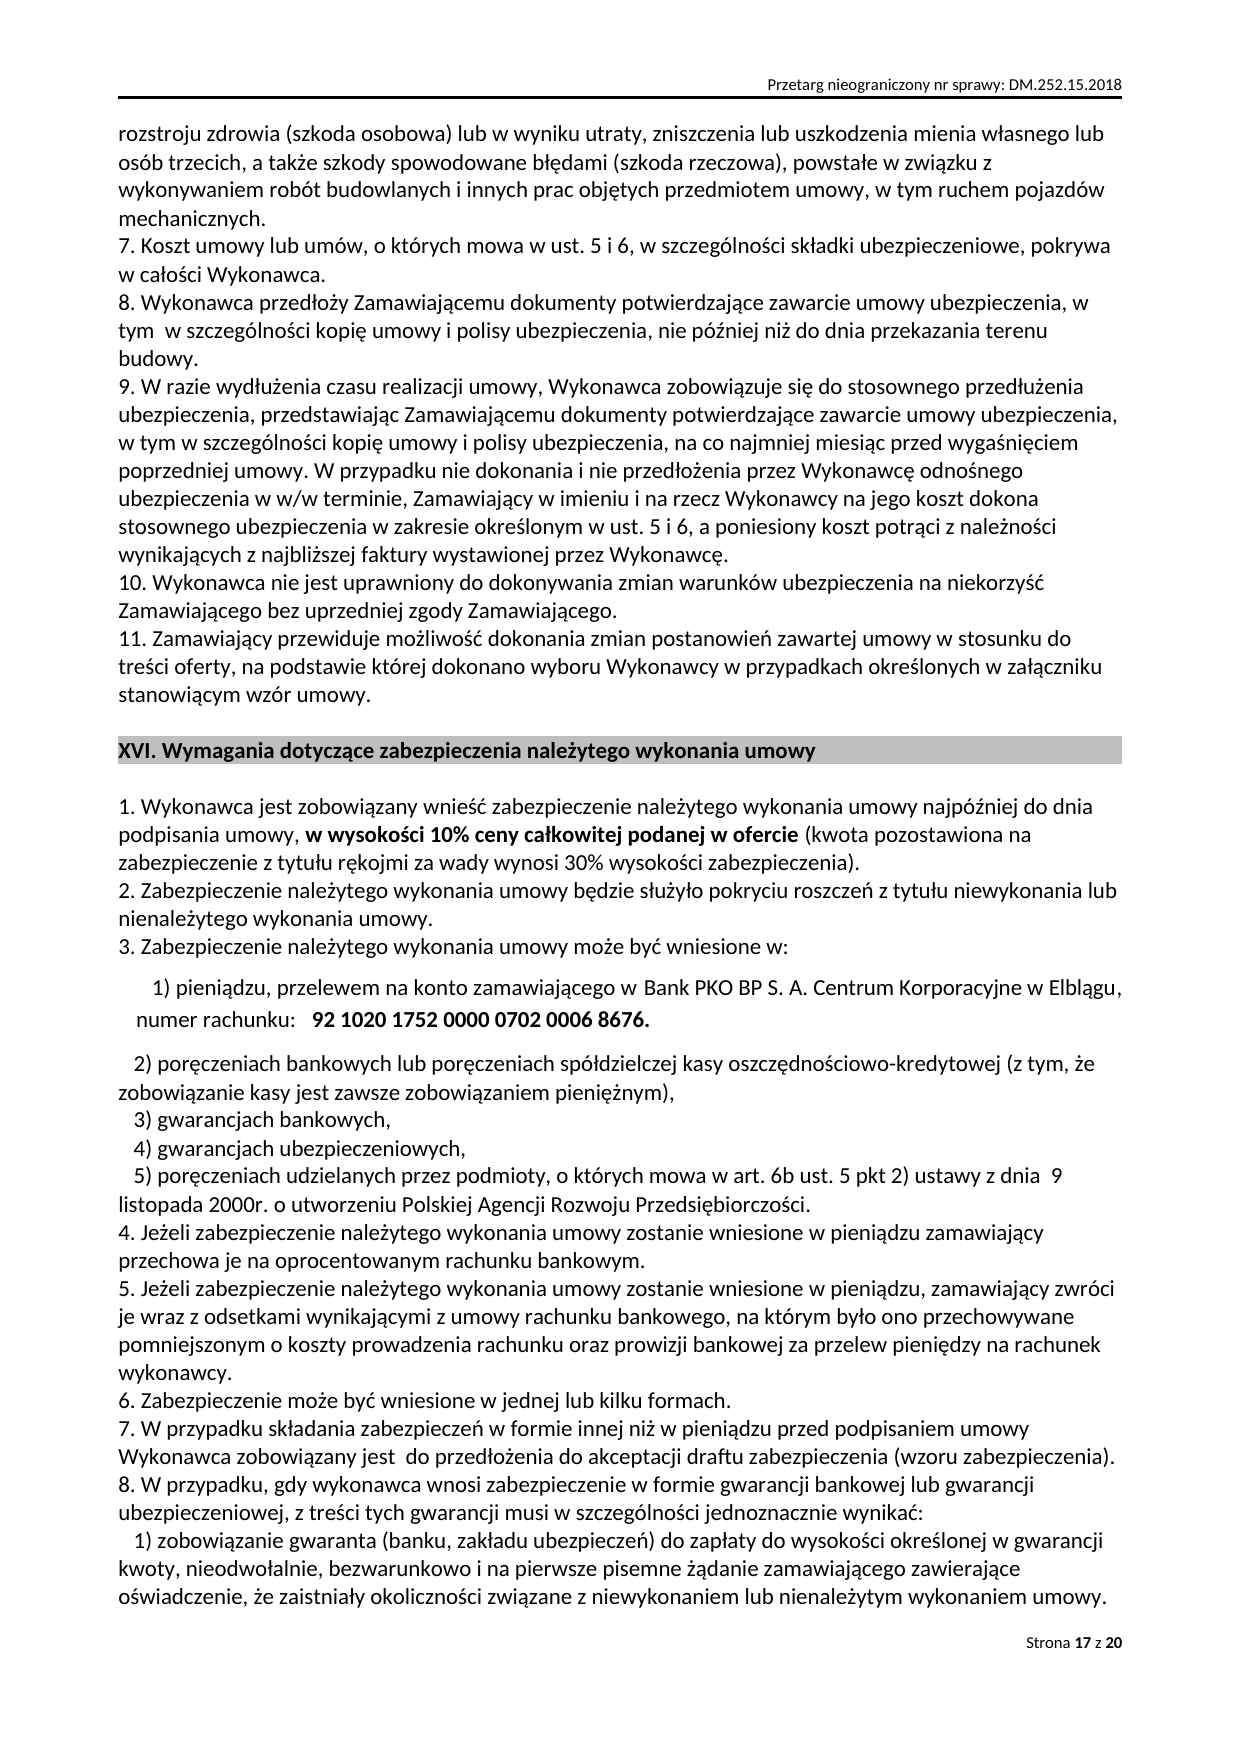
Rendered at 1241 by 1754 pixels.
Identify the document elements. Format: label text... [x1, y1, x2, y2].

text 2. Zabezpieczenie należytego wykonania umowy będzie służyło pokryciu roszczeń z tytułu niewykonania lub nienależytego wykonania umowy. [118, 876, 1122, 932]
text 9. W razie wydłużenia czasu realizacji umowy, Wykonawca zobowiązuje się do stosownego przedłużenia ubezpieczenia, przedstawiając Zamawiającemu dokumenty potwierdzające zawarcie umowy ubezpieczenia, w tym w szczególności kopię umowy i polisy ubezpieczenia, na co najmniej miesiąc przed wygaśnięciem poprzedniej umowy. W przypadku nie dokonania i nie przedłożenia przez Wykonawcę odnośnego ubezpieczenia w w/w terminie, Zamawiający w imieniu i na rzecz Wykonawcy na jego koszt dokona stosownego ubezpieczenia w zakresie określonym w ust. 5 i 6, a poniesiony koszt potrąci z należności wynikających z najbliższej faktury wystawionej przez Wykonawcę. [118, 372, 1122, 568]
text 1) pieniądzu, przelewem na konto zamawiającego w Bank PKO BP S. A. Centrum Korporacyjne w Elblągu, numer rachunku: 92 1020 1752 0000 0702 0006 8676. [136, 973, 1122, 1033]
text 5) poręczeniach udzielanych przez podmioty, o których mowa w art. 6b ust. 5 pkt 2) ustawy z dnia 9 listopada 2000r. o utworzeniu Polskiej Agencji Rozwoju Przedsiębiorczości. [118, 1162, 1122, 1218]
text XVI. Wymagania dotyczące zabezpieczenia należytego wykonania umowy [118, 736, 1122, 764]
text 1) zobowiązanie gwaranta (banku, zakładu ubezpieczeń) do zapłaty do wysokości określonej w gwarancji kwoty, nieodwołalnie, bezwarunkowo i na pierwsze pisemne żądanie zamawiającego zawierające oświadczenie, że zaistniały okoliczności związane z niewykonaniem lub nienależytym wykonaniem umowy. [118, 1526, 1122, 1610]
text 4. Jeżeli zabezpieczenie należytego wykonania umowy zostanie wniesione w pieniądzu zamawiający przechowa je na oprocentowanym rachunku bankowym. [118, 1218, 1122, 1274]
text 1. Wykonawca jest zobowiązany wnieść zabezpieczenie należytego wykonania umowy najpóźniej do dnia podpisania umowy, w wysokości 10% ceny całkowitej podanej w ofercie (kwota pozostawiona na zabezpieczenie z tytułu rękojmi za wady wynosi 30% wysokości zabezpieczenia). [118, 792, 1122, 876]
text 4) gwarancjach ubezpieczeniowych, [118, 1134, 1122, 1162]
text 8. Wykonawca przedłoży Zamawiającemu dokumenty potwierdzające zawarcie umowy ubezpieczenia, w tym w szczególności kopię umowy i polisy ubezpieczenia, nie później niż do dnia przekazania terenu budowy. [118, 288, 1122, 372]
text 7. Koszt umowy lub umów, o których mowa w ust. 5 i 6, w szczególności składki ubezpieczeniowe, pokrywa w całości Wykonawca. [118, 232, 1122, 288]
text 11. Zamawiający przewiduje możliwość dokonania zmian postanowień zawartej umowy w stosunku do treści oferty, na podstawie której dokonano wyboru Wykonawcy w przypadkach określonych w załączniku stanowiącym wzór umowy. [118, 624, 1122, 708]
text 2) poręczeniach bankowych lub poręczeniach spółdzielczej kasy oszczędnościowo-kredytowej (z tym, że zobowiązanie kasy jest zawsze zobowiązaniem pieniężnym), [118, 1049, 1122, 1106]
text 10. Wykonawca nie jest uprawniony do dokonywania zmian warunków ubezpieczenia na niekorzyść Zamawiającego bez uprzedniej zgody Zamawiającego. [118, 568, 1122, 624]
text 3) gwarancjach bankowych, [118, 1106, 1122, 1134]
text 6. Zabezpieczenie może być wniesione w jednej lub kilku formach. [118, 1386, 1122, 1414]
text 3. Zabezpieczenie należytego wykonania umowy może być wniesione w: [118, 932, 1122, 960]
text 5. Jeżeli zabezpieczenie należytego wykonania umowy zostanie wniesione w pieniądzu, zamawiający zwróci je wraz z odsetkami wynikającymi z umowy rachunku bankowego, na którym było ono przechowywane pomniejszonym o koszty prowadzenia rachunku oraz prowizji bankowej za przelew pieniędzy na rachunek wykonawcy. [118, 1274, 1122, 1386]
text rozstroju zdrowia (szkoda osobowa) lub w wyniku utraty, zniszczenia lub uszkodzenia mienia własnego lub osób trzecich, a także szkody spowodowane błędami (szkoda rzeczowa), powstałe w związku z wykonywaniem robót budowlanych i innych prac objętych przedmiotem umowy, w tym ruchem pojazdów mechanicznych. [118, 119, 1122, 232]
text 7. W przypadku składania zabezpieczeń w formie innej niż w pieniądzu przed podpisaniem umowy Wykonawca zobowiązany jest do przedłożenia do akceptacji draftu zabezpieczenia (wzoru zabezpieczenia). 8. W przypadku, gdy wykonawca wnosi zabezpieczenie w formie gwarancji bankowej lub gwarancji ubezpieczeniowej, z treści tych gwarancji musi w szczególności jednoznacznie wynikać: [118, 1414, 1122, 1526]
